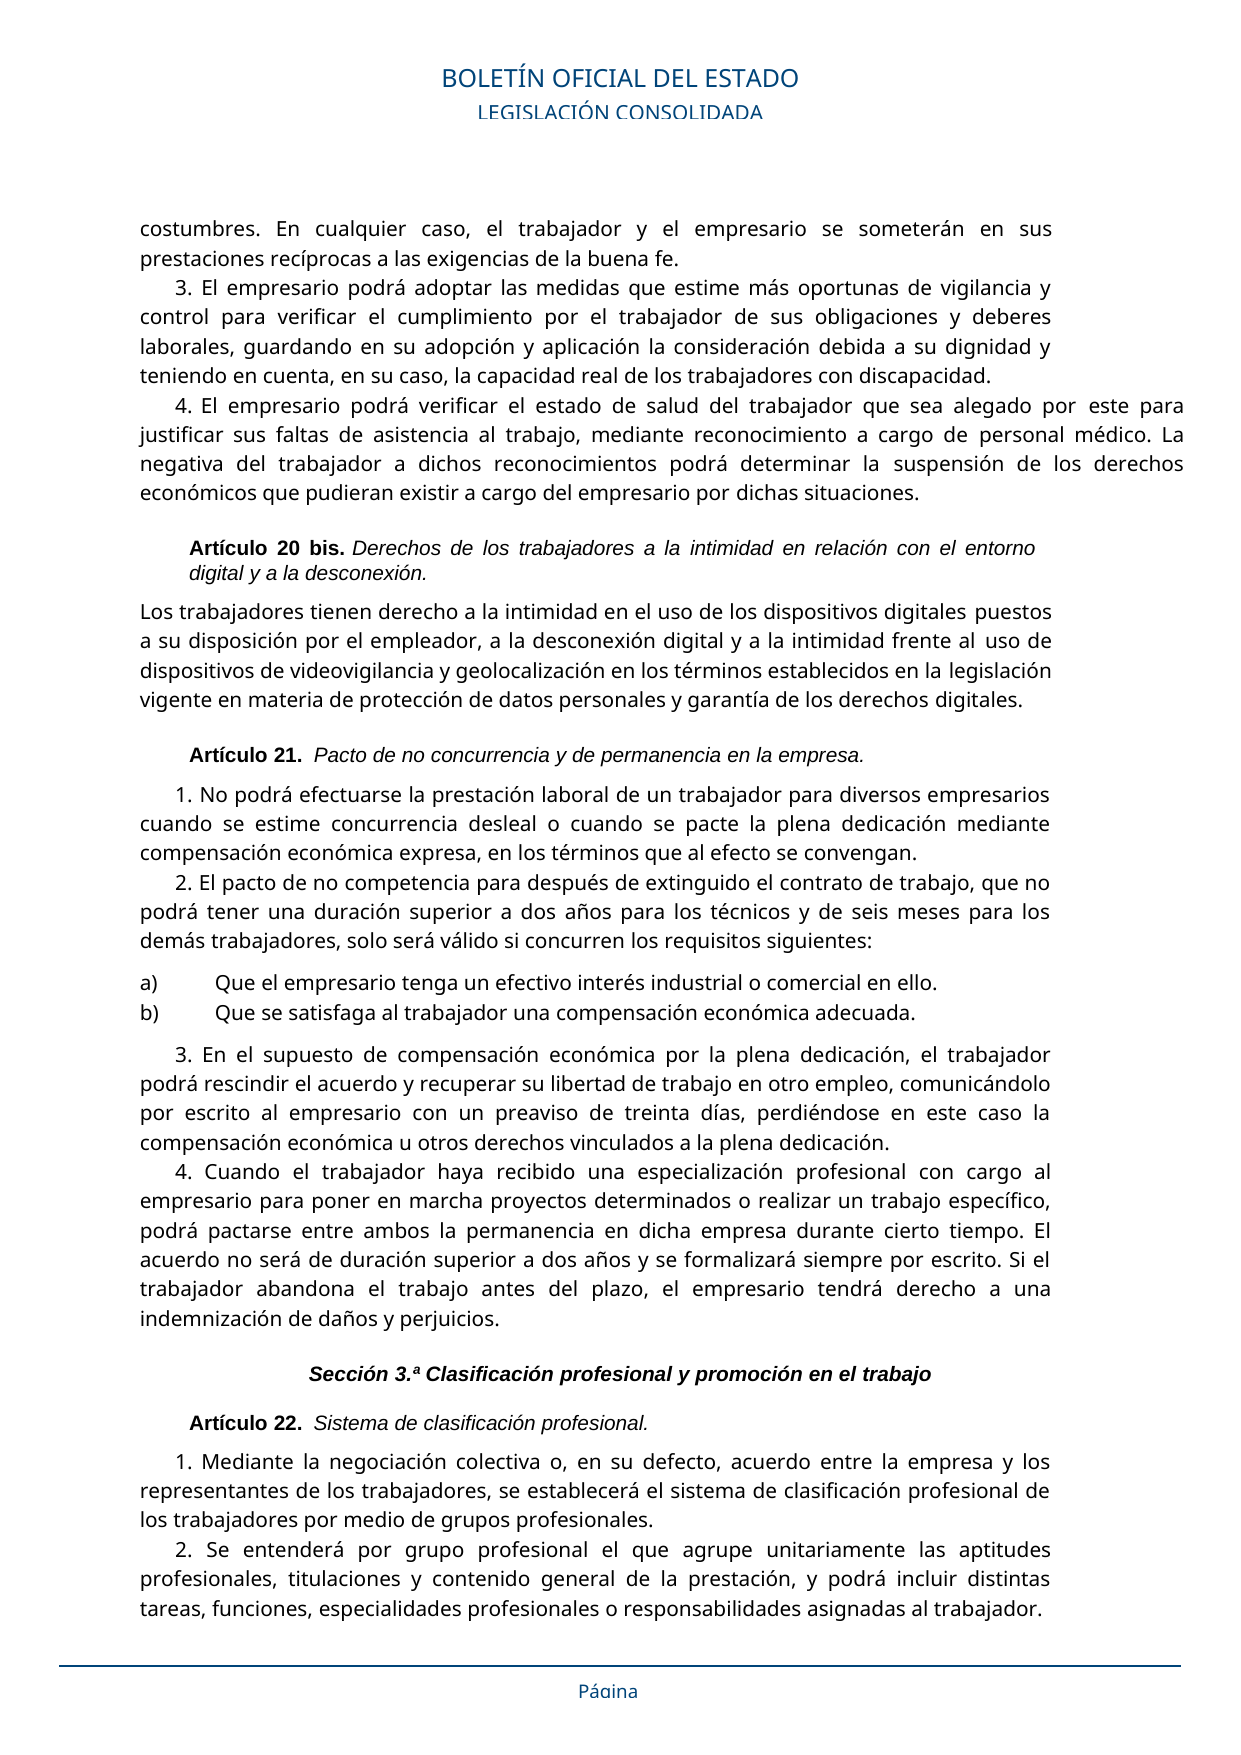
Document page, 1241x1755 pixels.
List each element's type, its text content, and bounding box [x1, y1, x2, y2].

text Artículo 20 bis. Derechos de los trabajadores a la intimidad en relación con el entorno digital y a la desconexión. [189, 536, 1052, 585]
list El empresario podrá adoptar las medidas que estime más oportunas de vigilancia y control para verificar el cumplimiento por el trabajador de sus obligaciones y deberes laborales, guardando en su adopción y aplicación la consideración debida a su dignidad y teniendo en cuenta, en su caso, la capacidad real de los trabajadores con discapacidad. [139, 273, 1052, 389]
text Artículo 22. Sistema de clasificación profesional. [189, 1410, 1184, 1434]
list Que se satisfaga al trabajador una compensación económica adecuada. [139, 998, 1184, 1026]
text costumbres. En cualquier caso, el trabajador y el empresario se someterán en sus prestaciones recíprocas a las exigencias de la buena fe. [139, 214, 1052, 272]
list Se entenderá por grupo profesional el que agrupe unitariamente las aptitudes profesionales, titulaciones y contenido general de la prestación, y podrá incluir distintas tareas, funciones, especialidades profesionales o responsabilidades asignadas al trabajador. [139, 1535, 1052, 1622]
text Los trabajadores tienen derecho a la intimidad en el uso de los dispositivos digitales puestos a su disposición por el empleador, a la desconexión digital y a la intimidad frente al uso de dispositivos de videovigilancia y geolocalización en los términos establecidos en la legislación vigente en materia de protección de datos personales y garantía de los derechos digitales. [139, 597, 1052, 714]
list En el supuesto de compensación económica por la plena dedicación, el trabajador podrá rescindir el acuerdo y recuperar su libertad de trabajo en otro empleo, comunicándolo por escrito al empresario con un preaviso de treinta días, perdiéndose en este caso la compensación económica u otros derechos vinculados a la plena dedicación. [139, 1040, 1052, 1156]
text Artículo 21. Pacto de no concurrencia y de permanencia en la empresa. [189, 743, 1184, 767]
list El pacto de no competencia para después de extinguido el contrato de trabajo, que no podrá tener una duración superior a dos años para los técnicos y de seis meses para los demás trabajadores, solo será válido si concurren los requisitos siguientes: [139, 868, 1052, 955]
list No podrá efectuarse la prestación laboral de un trabajador para diversos empresarios cuando se estime concurrencia desleal o cuando se pacte la plena dedicación mediante compensación económica expresa, en los términos que al efecto se convengan. [139, 780, 1052, 867]
list El empresario podrá verificar el estado de salud del trabajador que sea alegado por este para justificar sus faltas de asistencia al trabajo, mediante reconocimiento a cargo de personal médico. La negativa del trabajador a dichos reconocimientos podrá determinar la suspensión de los derechos económicos que pudieran existir a cargo del empresario por dichas situaciones. [139, 391, 1184, 507]
list Mediante la negociación colectiva o, en su defecto, acuerdo entre la empresa y los representantes de los trabajadores, se establecerá el sistema de clasificación profesional de los trabajadores por medio de grupos profesionales. [139, 1447, 1052, 1534]
list Que el empresario tenga un efectivo interés industrial o comercial en ello. [139, 968, 1184, 997]
list Cuando el trabajador haya recibido una especialización profesional con cargo al empresario para poner en marcha proyectos determinados o realizar un trabajo específico, podrá pactarse entre ambos la permanencia en dicha empresa durante cierto tiempo. El acuerdo no será de duración superior a dos años y se formalizará siempre por escrito. Si el trabajador abandona el trabajo antes del plazo, el empresario tendrá derecho a una indemnización de daños y perjuicios. [139, 1157, 1052, 1332]
subtitle Sección 3.ª Clasificación profesional y promoción en el trabajo [309, 1362, 1184, 1386]
